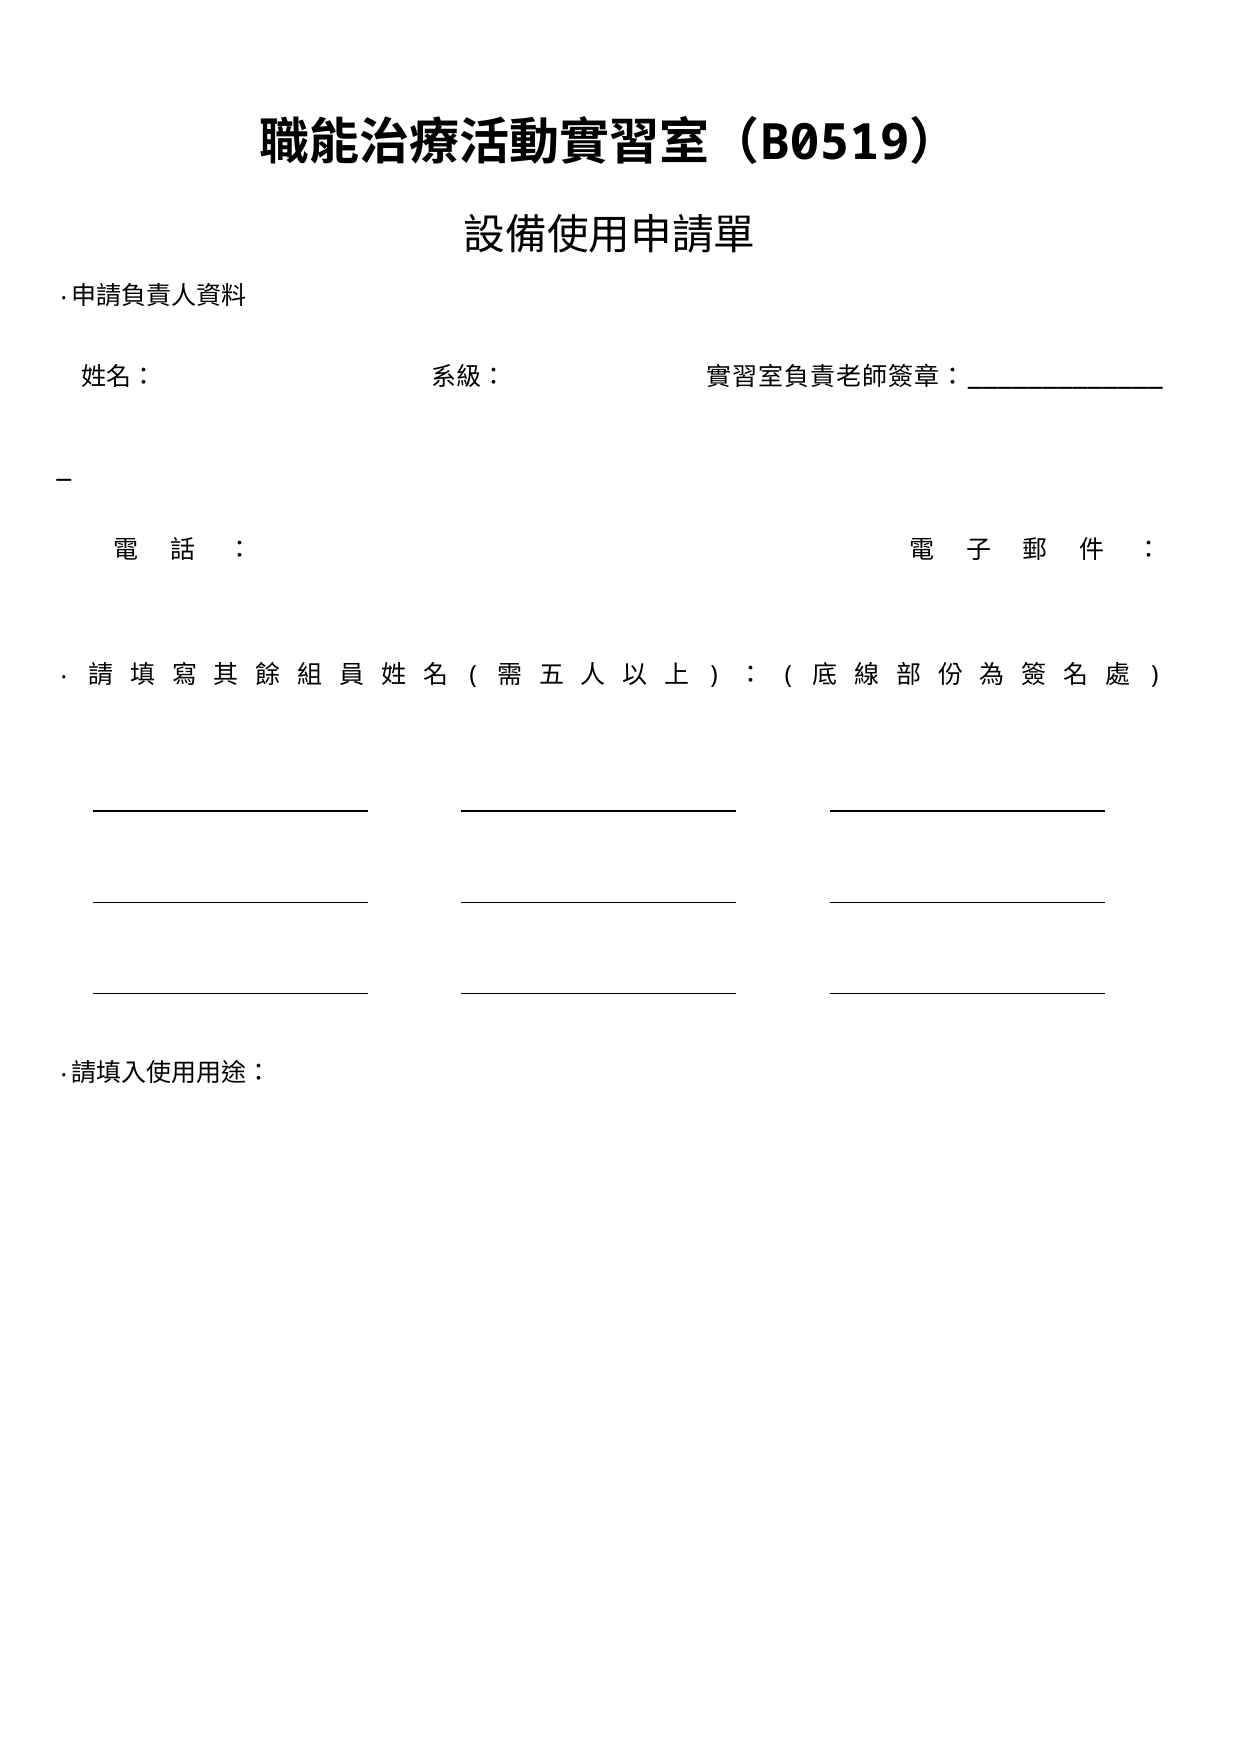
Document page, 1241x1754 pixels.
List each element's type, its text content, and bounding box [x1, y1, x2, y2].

text 職能治療活動實習室（B0519） [56, 64, 1162, 189]
text 設備使用申請單 [56, 189, 1162, 252]
text 姓名： 系級： 實習室負責老師簽章：______________ [56, 333, 1162, 489]
table_header [425, 756, 794, 847]
table_cell [56, 938, 425, 1029]
text ‧請填入使用用途： [56, 1029, 1162, 1092]
table_cell [794, 938, 1162, 1029]
table_cell [425, 847, 794, 938]
table_cell [56, 847, 425, 938]
table_cell [425, 938, 794, 1029]
table_cell [794, 847, 1162, 938]
text ‧申請負責人資料 [56, 252, 1162, 314]
table_header [56, 756, 425, 847]
text ‧請填寫其餘組員姓名(需五人以上)：(底線部份為簽名處) [56, 631, 1162, 756]
table_header [794, 756, 1162, 847]
text 電話： 電子郵件： [56, 506, 1162, 631]
